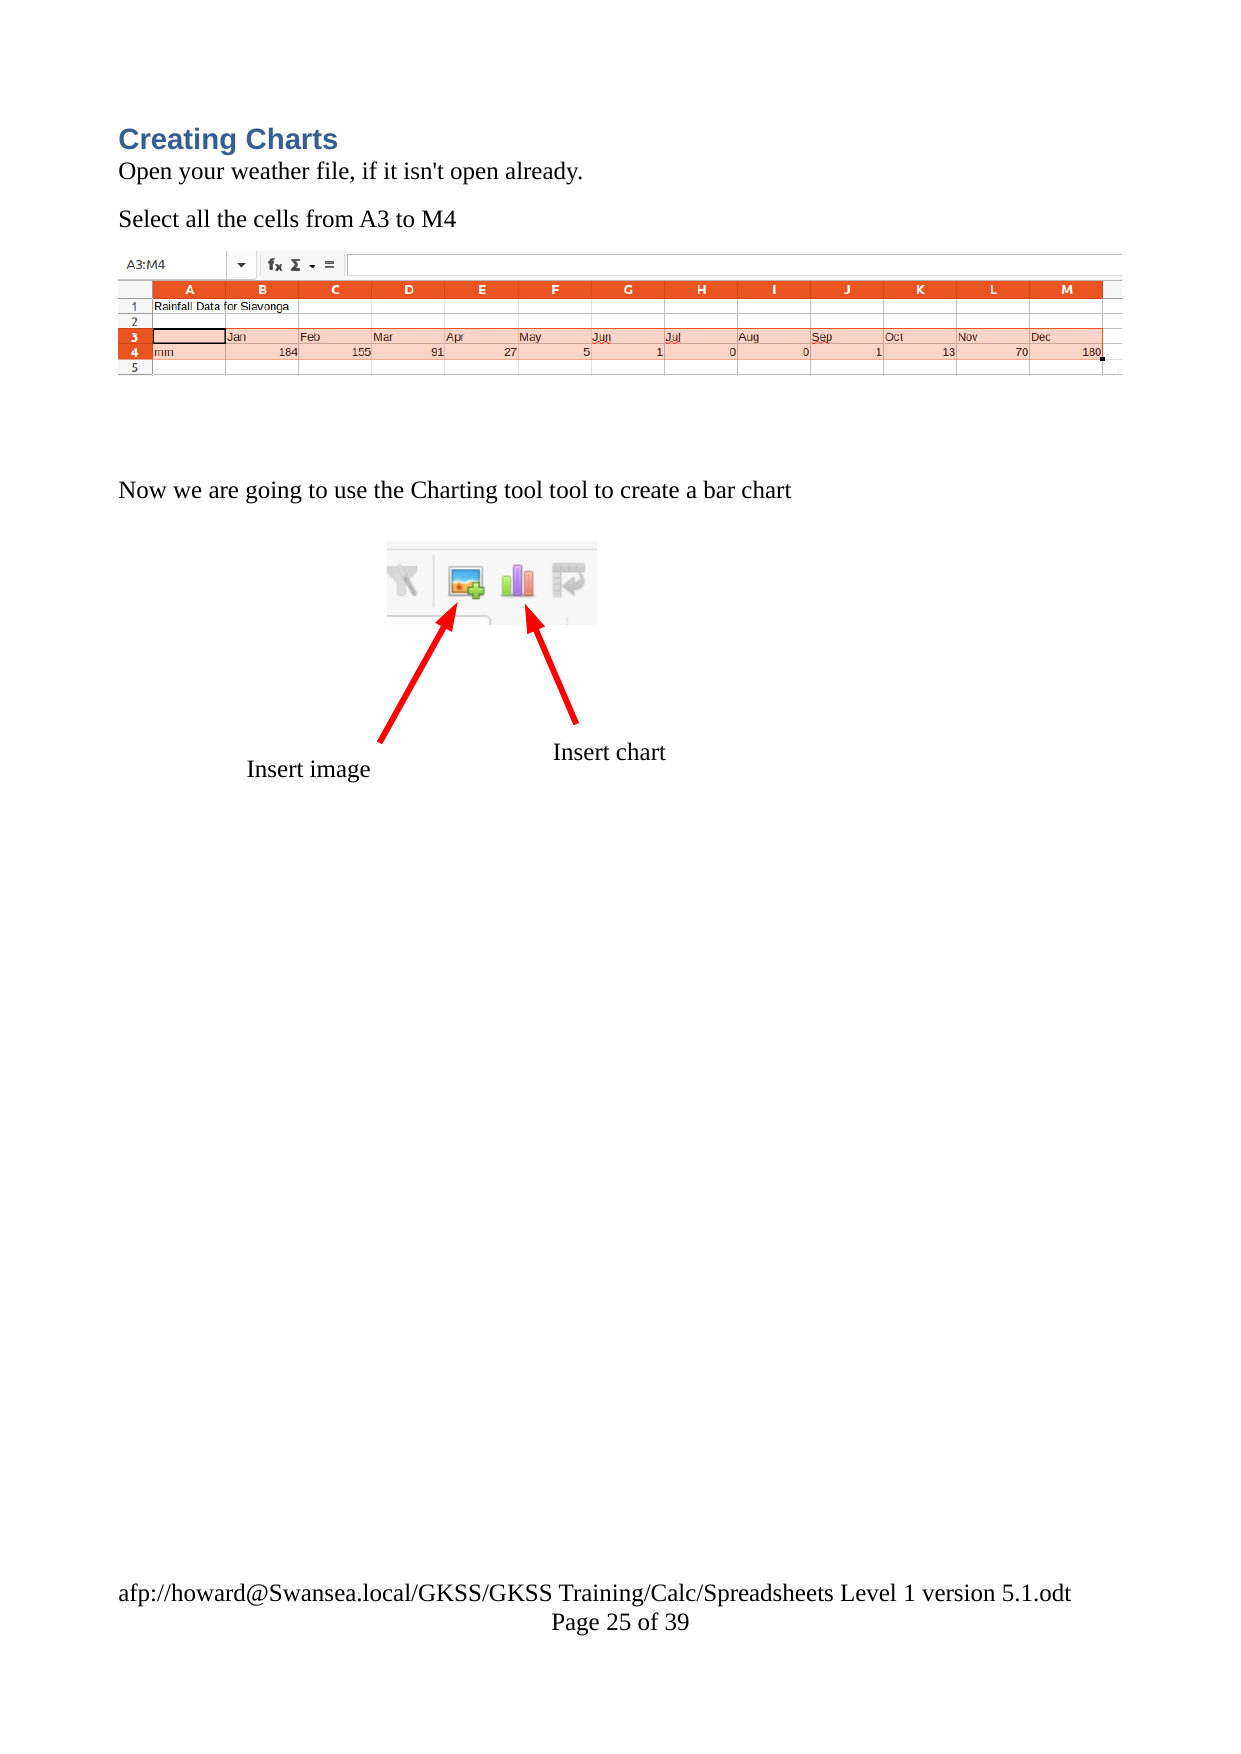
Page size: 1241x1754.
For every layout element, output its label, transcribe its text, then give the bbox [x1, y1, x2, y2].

text Now we are going to use the Charting tool tool to create a bar chart [118, 475, 1122, 504]
text Open your weather file, if it isn't open already. [118, 156, 1122, 185]
subtitle Creating Charts [118, 122, 1122, 156]
picture [118, 251, 1123, 376]
text Select all the cells from A3 to M4 [118, 204, 1122, 232]
picture [386, 541, 598, 625]
